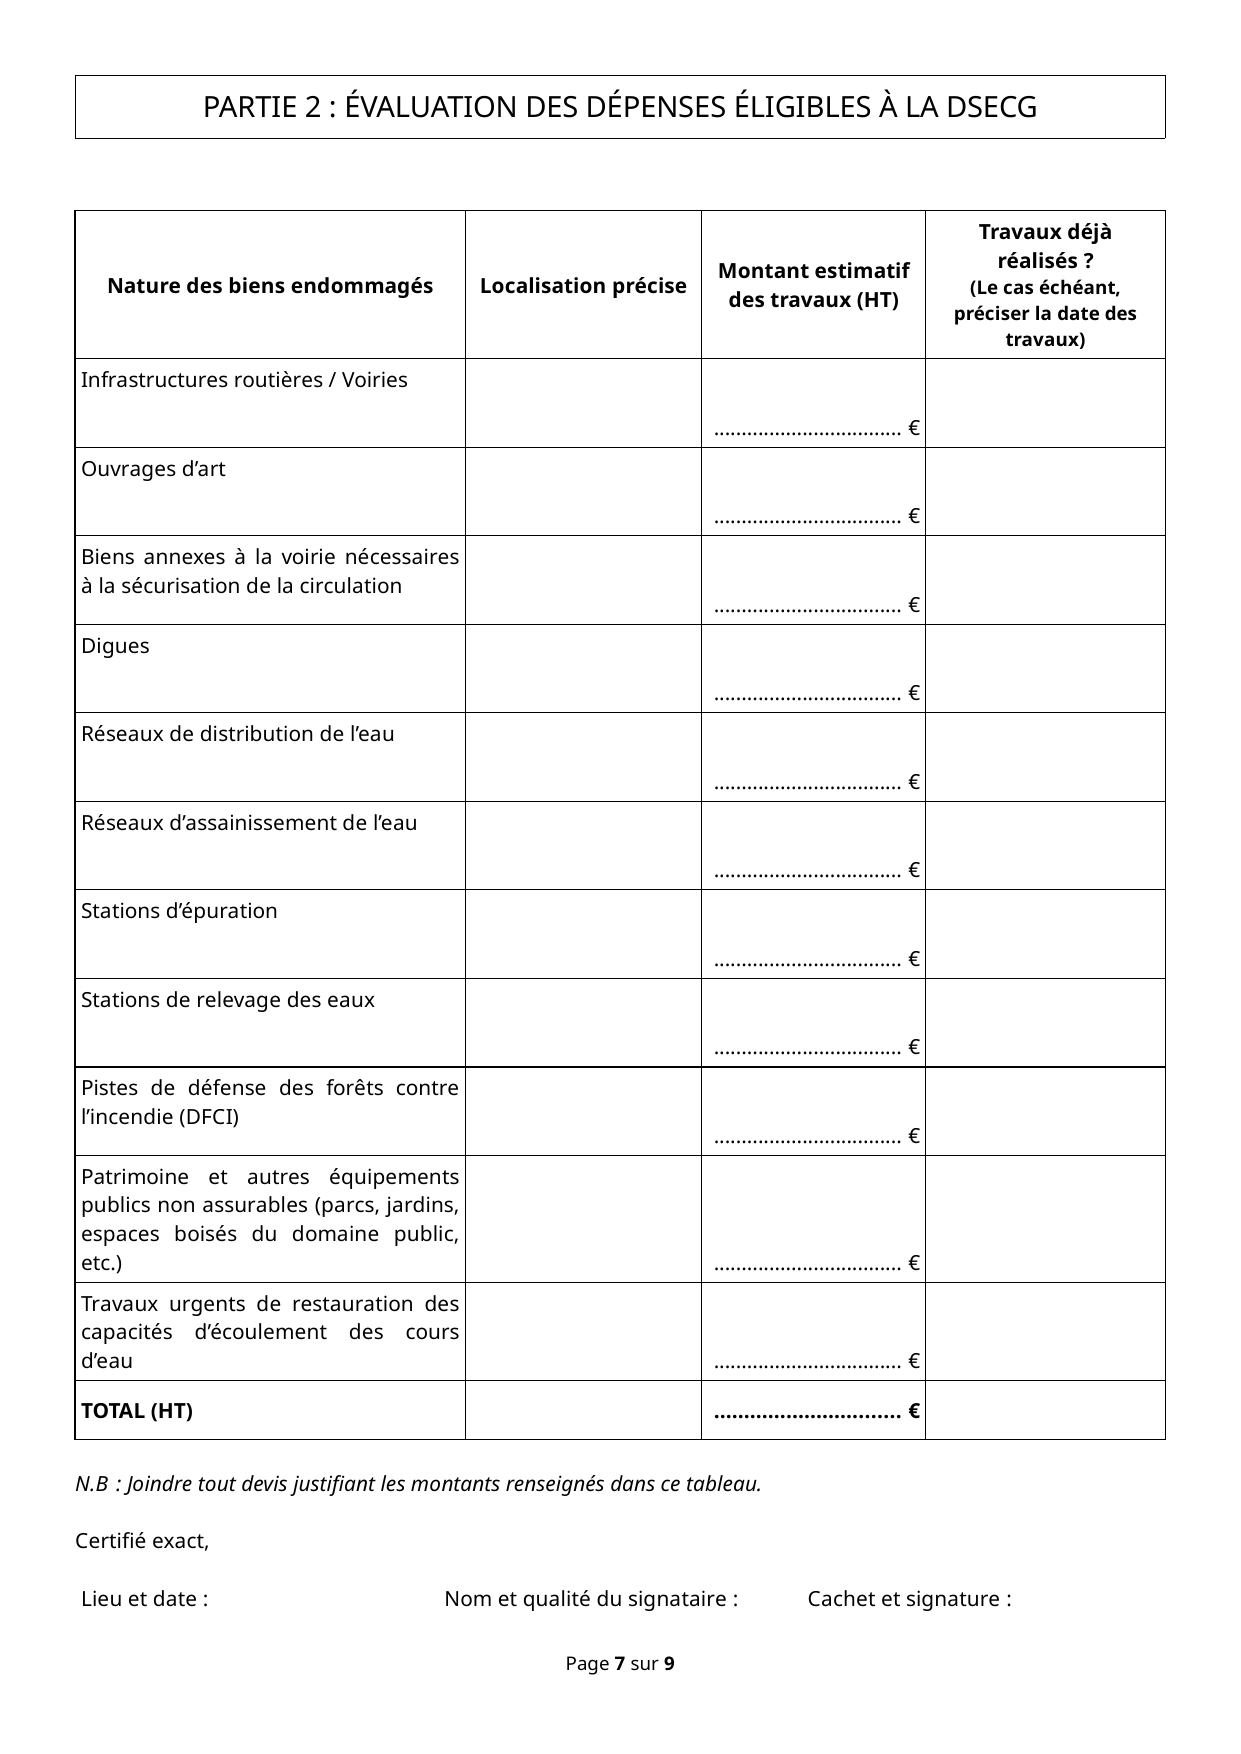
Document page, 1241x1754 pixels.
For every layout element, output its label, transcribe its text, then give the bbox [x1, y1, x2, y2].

table_header Localisation précise [466, 211, 701, 358]
table_cell [926, 359, 1165, 447]
table_cell Ouvrages d’art [76, 448, 465, 535]
table_cell € [702, 979, 925, 1066]
table_cell € [702, 890, 925, 978]
table_cell [926, 536, 1165, 624]
table_cell [926, 1156, 1165, 1282]
table_header Nom et qualité du signataire : [438, 1578, 802, 1618]
table_cell € [702, 1283, 925, 1380]
table_cell € [702, 359, 925, 447]
text Certifié exact, [75, 1526, 1165, 1554]
table_cell € [702, 536, 925, 624]
table_cell Réseaux de distribution de l’eau [76, 713, 465, 801]
table_cell Travaux urgents de restauration des capacités d’écoulement des cours d’eau [76, 1283, 465, 1380]
table_cell € [702, 448, 925, 535]
table_cell [926, 1068, 1165, 1155]
table_cell [466, 713, 701, 801]
table_cell [466, 1156, 701, 1282]
table_cell [466, 1068, 701, 1155]
table_header Cachet et signature : [802, 1578, 1165, 1618]
table_cell Stations de relevage des eaux [76, 979, 465, 1066]
text PARTIE 2 : ÉVALUATION DES DÉPENSES ÉLIGIBLES À LA DSECG [76, 76, 1165, 138]
table_cell € [702, 625, 925, 712]
table_cell € [702, 1156, 925, 1282]
table_cell [926, 802, 1165, 889]
table_cell [466, 979, 701, 1066]
text N.B : Joindre tout devis justifiant les montants renseignés dans ce tableau. [75, 1468, 1165, 1497]
table_cell [926, 1381, 1165, 1439]
table_cell Stations d’épuration [76, 890, 465, 978]
table_cell [926, 890, 1165, 978]
table_header Nature des biens endommagés [76, 211, 465, 358]
table_cell [466, 625, 701, 712]
table_cell Infrastructures routières / Voiries [76, 359, 465, 447]
table_cell [466, 890, 701, 978]
table_cell € [702, 1068, 925, 1155]
table_cell [466, 359, 701, 447]
table_cell Réseaux d’assainissement de l’eau [76, 802, 465, 889]
table_cell Digues [76, 625, 465, 712]
table_cell [466, 802, 701, 889]
table_cell € [702, 802, 925, 889]
table_header Lieu et date : [75, 1578, 438, 1618]
table_cell [926, 979, 1165, 1066]
table_header Montant estimatif des travaux (HT) [702, 211, 925, 358]
table_cell [926, 1283, 1165, 1380]
table_cell [466, 448, 701, 535]
table_cell Patrimoine et autres équipements publics non assurables (parcs, jardins, espaces boisés du domaine public, etc.) [76, 1156, 465, 1282]
table_cell [466, 1381, 701, 1439]
table_cell € [702, 1381, 925, 1439]
table_cell [926, 625, 1165, 712]
table_cell Pistes de défense des forêts contre l’incendie (DFCI) [76, 1068, 465, 1155]
table_cell Biens annexes à la voirie nécessaires à la sécurisation de la circulation [76, 536, 465, 624]
table_cell € [702, 713, 925, 801]
table_cell [926, 713, 1165, 801]
table_header Travaux déjà réalisés ? (Le cas échéant, préciser la date des travaux) [926, 211, 1165, 358]
table_cell TOTAL (HT) [76, 1381, 465, 1439]
table_cell [926, 448, 1165, 535]
table_cell [466, 1283, 701, 1380]
table_cell [466, 536, 701, 624]
